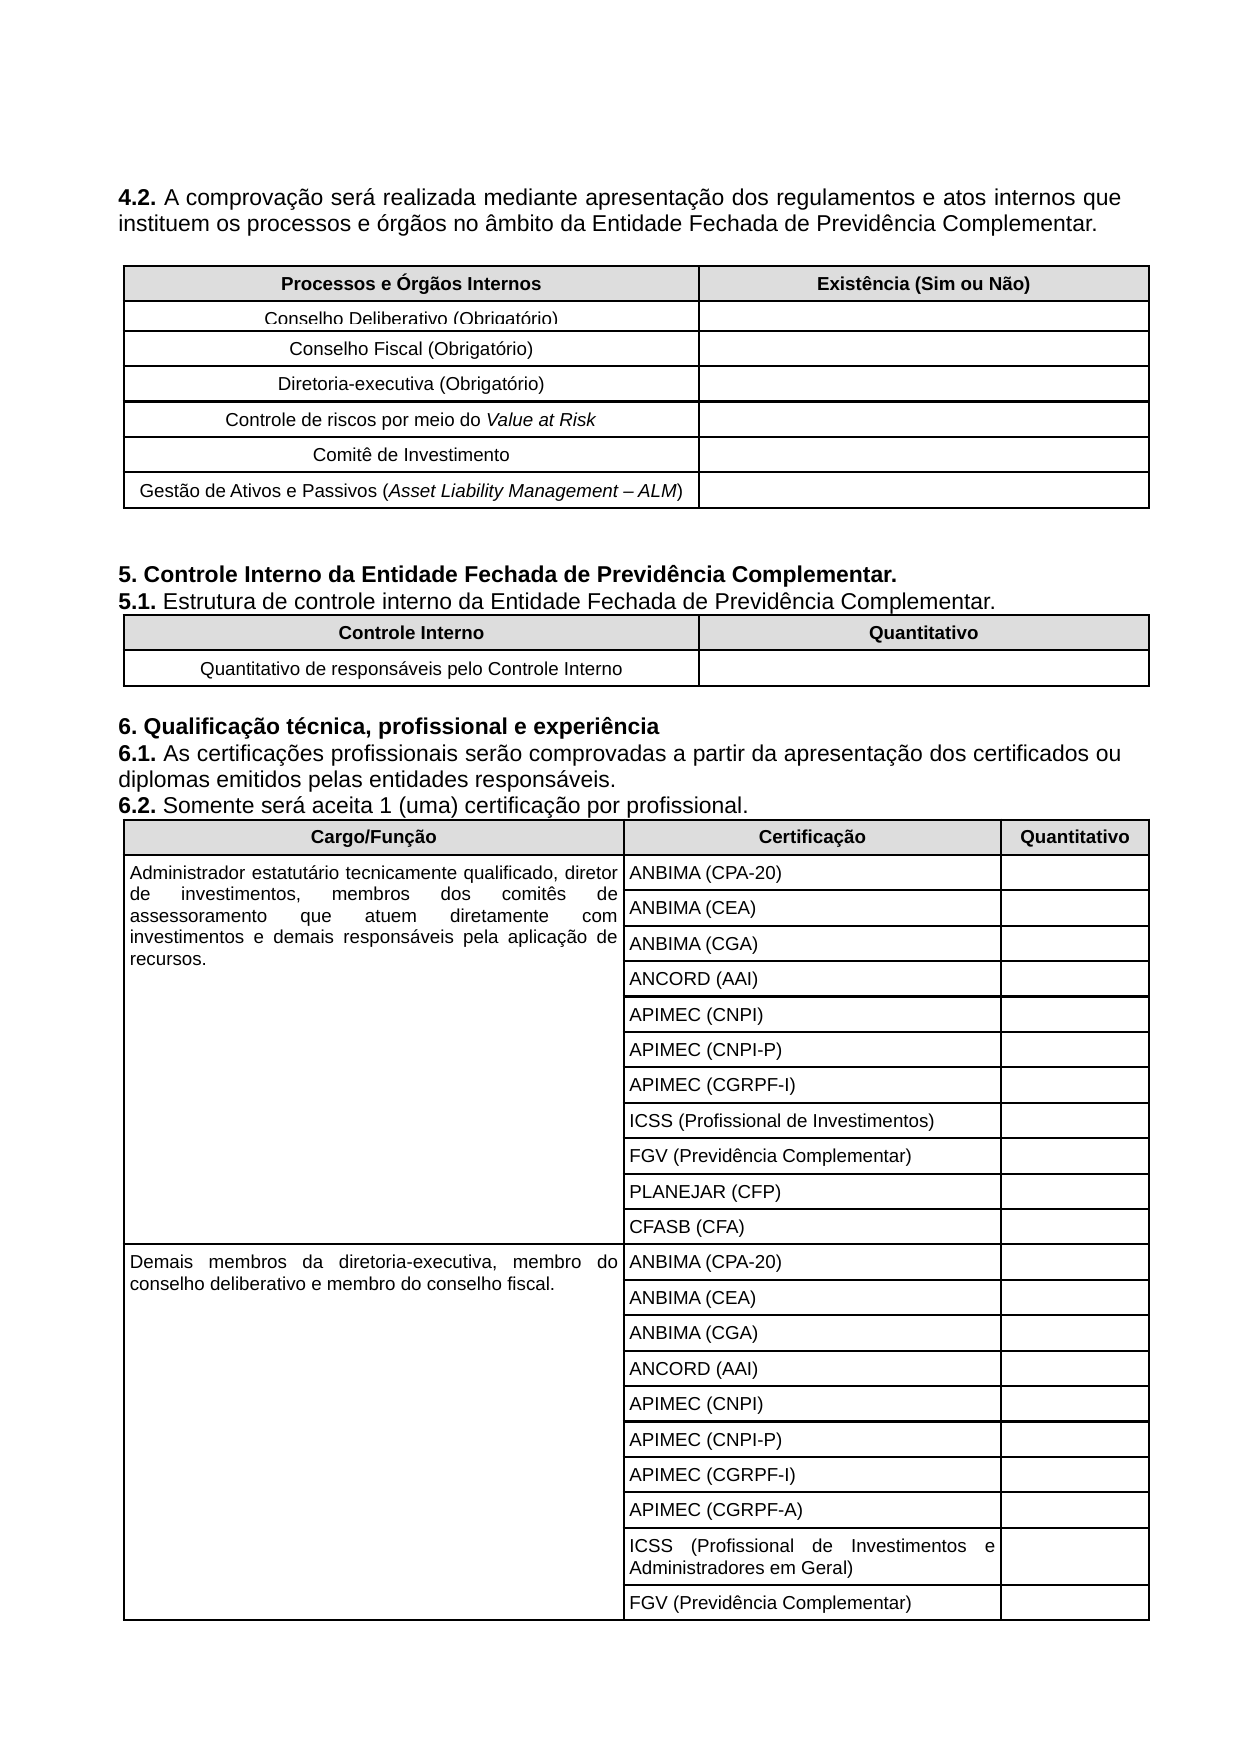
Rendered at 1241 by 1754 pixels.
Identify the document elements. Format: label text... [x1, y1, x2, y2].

table_cell ANBIMA (CGA) [625, 1316, 1000, 1349]
table_cell ANBIMA (CPA-20) [625, 1245, 1000, 1279]
table_cell [1002, 1458, 1148, 1491]
table_cell [1002, 891, 1148, 924]
table_cell [700, 332, 1148, 365]
table_cell [1002, 927, 1148, 960]
table_cell [1002, 856, 1148, 889]
table_cell ANBIMA (CPA-20) [625, 856, 1000, 889]
table_cell ICSS (Profissional de Investimentos) [625, 1104, 1000, 1137]
table_cell [1002, 1210, 1148, 1243]
table_cell [700, 367, 1148, 400]
table_header Quantitativo [1002, 821, 1148, 854]
table_cell Quantitativo de responsáveis pelo Controle Interno [125, 651, 698, 685]
table_cell Conselho Fiscal (Obrigatório) [125, 332, 698, 365]
table_cell [1002, 1245, 1148, 1279]
table_cell APIMEC (CGRPF-A) [625, 1493, 1000, 1527]
table_cell ICSS (Profissional de Investimentos e Administradores em Geral) [625, 1529, 1000, 1584]
table_cell FGV (Previdência Complementar) [625, 1139, 1000, 1172]
table_cell [700, 473, 1148, 507]
table_cell [1002, 1139, 1148, 1172]
table_cell [700, 403, 1148, 436]
table_cell PLANEJAR (CFP) [625, 1175, 1000, 1208]
table_cell [1002, 962, 1148, 995]
table_cell ANCORD (AAI) [625, 962, 1000, 995]
table_header Quantitativo [700, 616, 1148, 649]
table_cell [700, 302, 1148, 329]
table_cell Conselho Deliberativo (Obrigatório) [125, 302, 698, 329]
table_cell [700, 438, 1148, 471]
table_cell [1002, 1104, 1148, 1137]
table_cell Gestão de Ativos e Passivos (Asset Liability Management – ALM) [125, 473, 698, 507]
table_cell Comitê de Investimento [125, 438, 698, 471]
table_header Certificação [625, 821, 1000, 854]
table_cell [1002, 1316, 1148, 1349]
table_cell APIMEC (CNPI) [625, 998, 1000, 1031]
table_cell ANBIMA (CGA) [625, 927, 1000, 960]
table_cell [1002, 1068, 1148, 1102]
text 6. Qualificação técnica, profissional e experiência [118, 713, 1122, 739]
table_header Controle Interno [125, 616, 698, 649]
table_cell ANCORD (AAI) [625, 1352, 1000, 1385]
table_cell Administrador estatutário tecnicamente qualificado, diretor de investimentos, membros dos comitês de assessoramento que atuem diretamente com investimentos e demais responsáveis pela aplicação de recursos. [125, 856, 623, 1243]
table_cell [1002, 998, 1148, 1031]
table_header Processos e Órgãos Internos [125, 267, 698, 300]
text 6.2. Somente será aceita 1 (uma) certificação por profissional. [118, 792, 1122, 818]
table_cell [1002, 1387, 1148, 1420]
table_cell FGV (Previdência Complementar) [625, 1586, 1000, 1619]
table_cell [1002, 1529, 1148, 1584]
table_cell [1002, 1423, 1148, 1456]
text 4.2. A comprovação será realizada mediante apresentação dos regulamentos e atos internos que instituem os processos e órgãos no âmbito da Entidade Fechada de Previdência Complementar. [118, 183, 1122, 236]
table_cell APIMEC (CGRPF-I) [625, 1458, 1000, 1491]
table_cell Demais membros da diretoria-executiva, membro do conselho deliberativo e membro do conselho fiscal. [125, 1245, 623, 1619]
table_cell [700, 651, 1148, 685]
table_header Cargo/Função [125, 821, 623, 854]
table_cell Diretoria-executiva (Obrigatório) [125, 367, 698, 400]
table_cell APIMEC (CGRPF-I) [625, 1068, 1000, 1102]
table_cell APIMEC (CNPI-P) [625, 1423, 1000, 1456]
table_cell ANBIMA (CEA) [625, 891, 1000, 924]
table_cell APIMEC (CNPI-P) [625, 1033, 1000, 1066]
text 6.1. As certificações profissionais serão comprovadas a partir da apresentação dos certificados ou diplomas emitidos pelas entidades responsáveis. [118, 739, 1122, 792]
text 5. Controle Interno da Entidade Fechada de Previdência Complementar. [118, 561, 1122, 588]
table_header Existência (Sim ou Não) [700, 267, 1148, 300]
table_cell [1002, 1281, 1148, 1314]
table_cell Controle de riscos por meio do Value at Risk [125, 403, 698, 436]
text 5.1. Estrutura de controle interno da Entidade Fechada de Previdência Complementar. [118, 588, 1122, 614]
table_cell ANBIMA (CEA) [625, 1281, 1000, 1314]
table_cell CFASB (CFA) [625, 1210, 1000, 1243]
table_cell APIMEC (CNPI) [625, 1387, 1000, 1420]
table_cell [1002, 1586, 1148, 1619]
table_cell [1002, 1352, 1148, 1385]
table_cell [1002, 1175, 1148, 1208]
table_cell [1002, 1493, 1148, 1527]
table_cell [1002, 1033, 1148, 1066]
